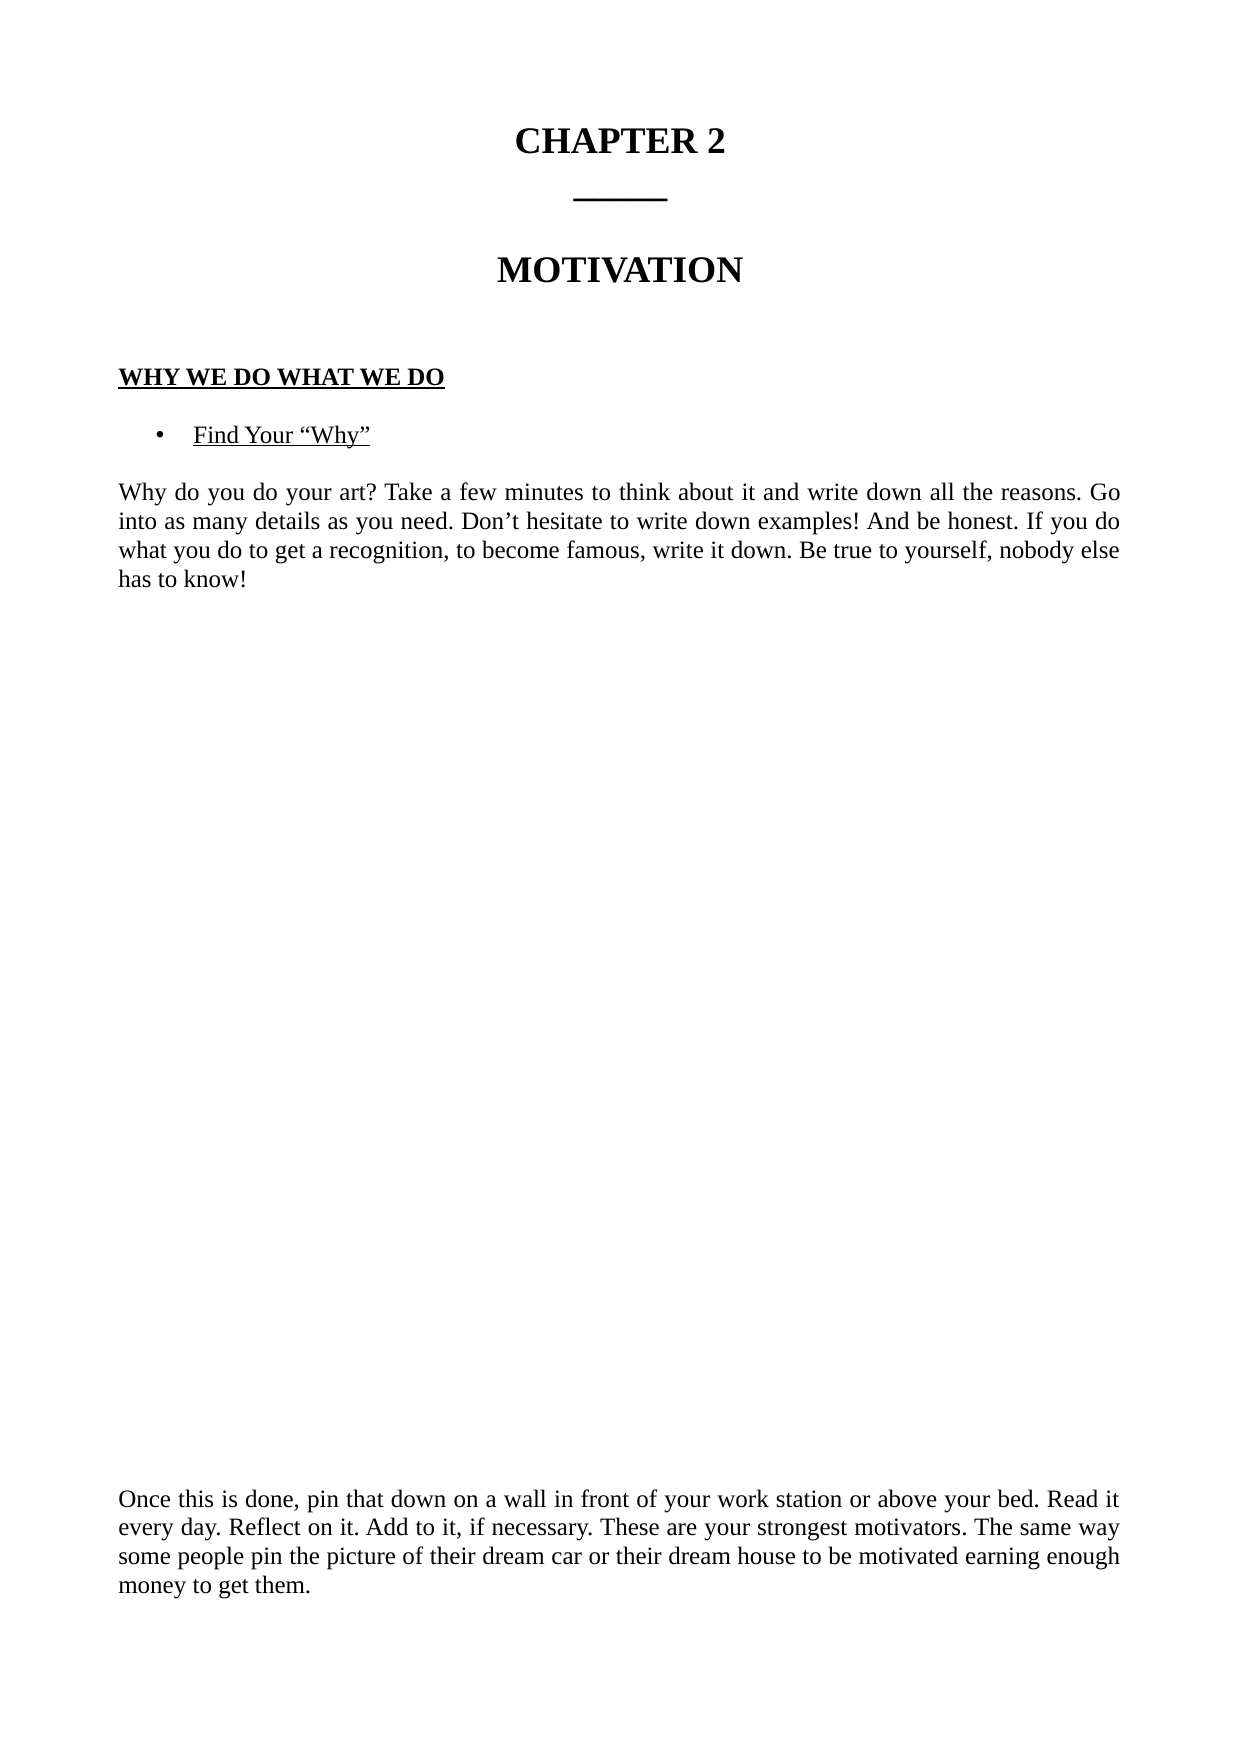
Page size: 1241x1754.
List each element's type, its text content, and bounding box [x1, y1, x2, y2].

text Why do you do your art? Take a few minutes to think about it and write down all the reasons. Go into as many details as you need. Don’t hesitate to write down examples! And be honest. If you do what you do to get a recognition, to become famous, write it down. Be true to yourself, nobody else has to know! [118, 477, 1122, 592]
text CHAPTER 2 [118, 118, 1122, 161]
text Once this is done, pin that down on a wall in front of your work station or above your bed. Read it every day. Reflect on it. Add to it, if necessary. These are your strongest motivators. The same way some people pin the picture of their dream car or their dream house to be motivated earning enough money to get them. [118, 1484, 1122, 1599]
text MOTIVATION [118, 247, 1122, 291]
text WHY WE DO WHAT WE DO [118, 362, 1122, 391]
text _____ [118, 161, 1122, 204]
list Find Your “Why” [156, 420, 1122, 449]
